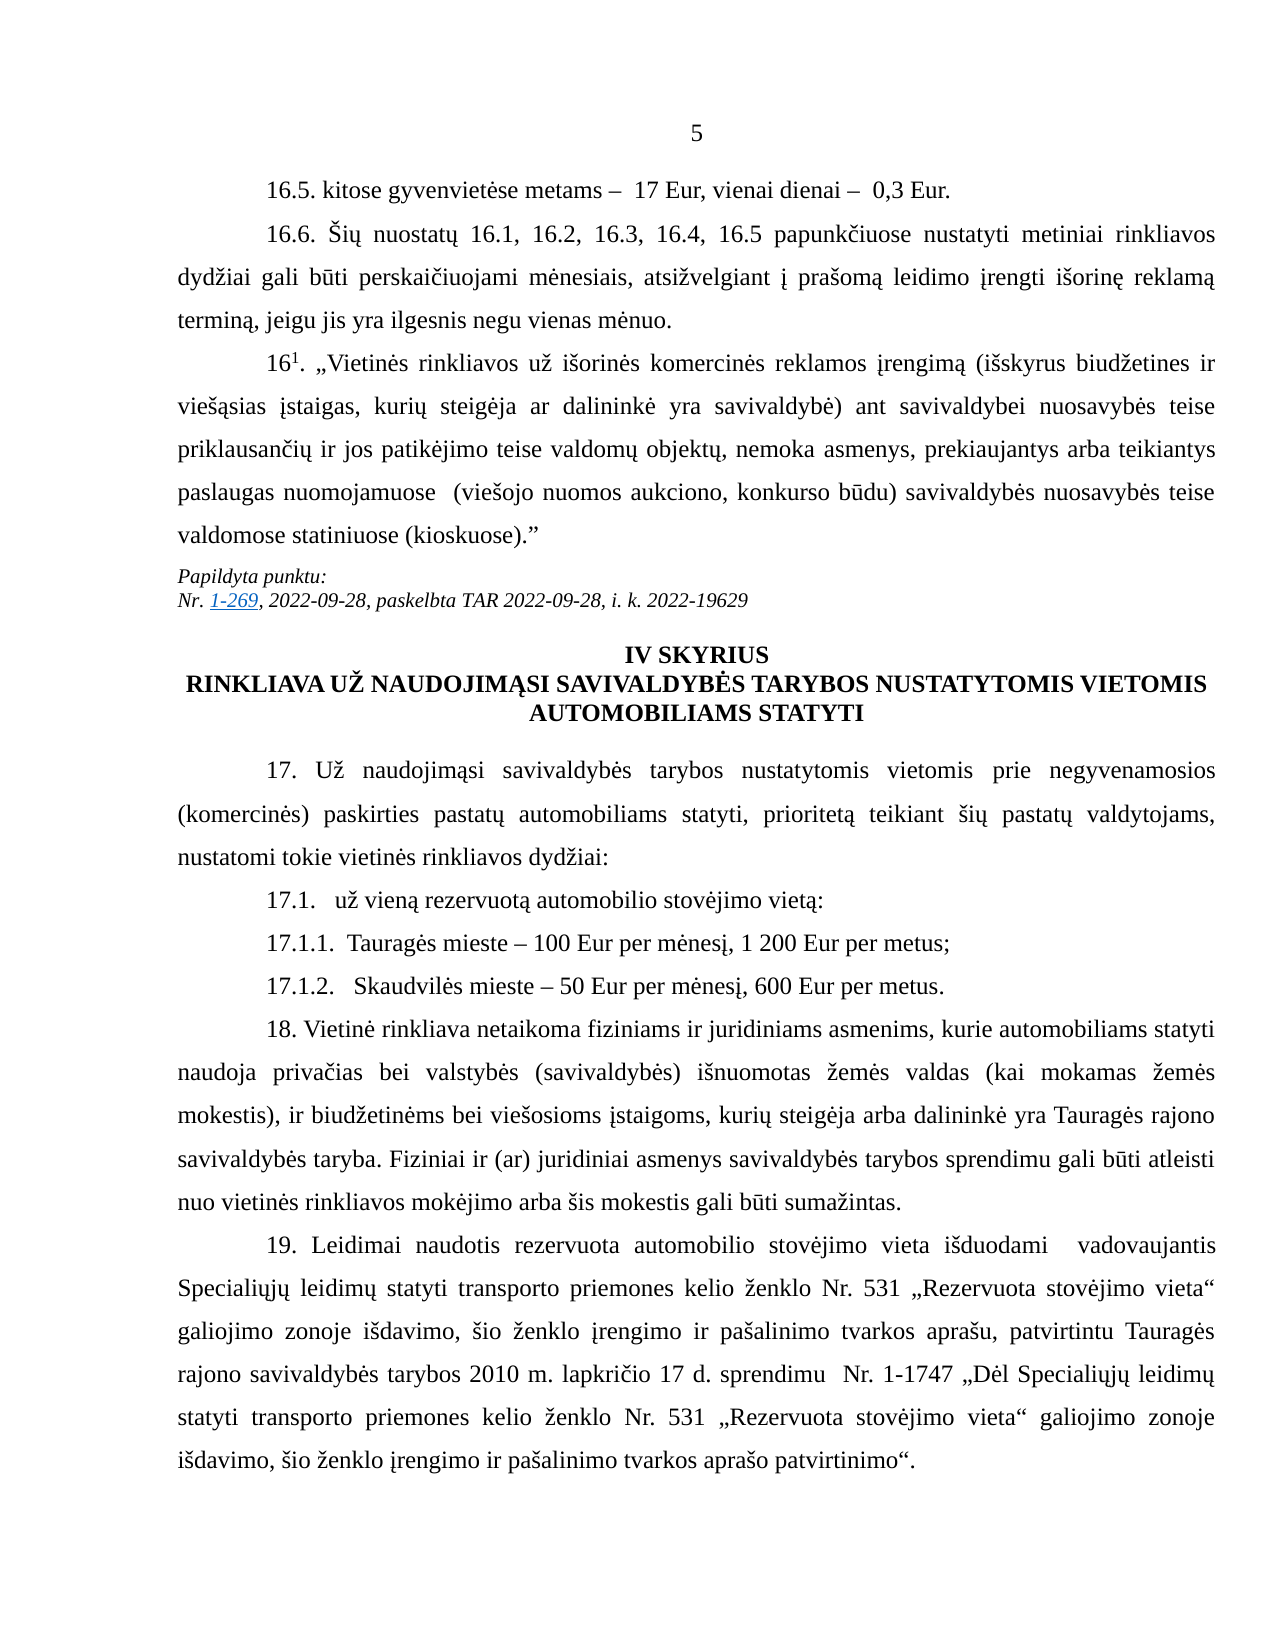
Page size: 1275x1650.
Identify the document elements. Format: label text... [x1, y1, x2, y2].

text Papildyta punktu: [177, 564, 1216, 588]
text 161. „Vietinės rinkliavos už išorinės komercinės reklamos įrengimą (išskyrus biudžetines ir viešąsias įstaigas, kurių steigėja ar dalininkė yra savivaldybė) ant savivaldybei nuosavybės teise priklausančių ir jos patikėjimo teise valdomų objektų, nemoka asmenys, prekiaujantys arba teikiantys paslaugas nuomojamuose (viešojo nuomos aukciono, konkurso būdu) savivaldybės nuosavybės teise valdomose statiniuose (kioskuose).” [177, 348, 1216, 549]
text 16.5. kitose gyvenvietėse metams – 17 Eur, vienai dienai – 0,3 Eur. [177, 176, 1216, 204]
text RINKLIAVA UŽ NAUDOJIMĄSI SAVIVALDYBĖS TARYBOS NUSTATYTOMIS VIETOMIS AUTOMOBILIAMS STATYTI [177, 669, 1216, 727]
text 18. Vietinė rinkliava netaikoma fiziniams ir juridiniams asmenims, kurie automobiliams statyti naudoja privačias bei valstybės (savivaldybės) išnuomotas žemės valdas (kai mokamas žemės mokestis), ir biudžetinėms bei viešosioms įstaigoms, kurių steigėja arba dalininkė yra Tauragės rajono savivaldybės taryba. Fiziniai ir (ar) juridiniai asmenys savivaldybės tarybos sprendimu gali būti atleisti nuo vietinės rinkliavos mokėjimo arba šis mokestis gali būti sumažintas. [177, 1014, 1216, 1216]
text 17. Už naudojimąsi savivaldybės tarybos nustatytomis vietomis prie negyvenamosios (komercinės) paskirties pastatų automobiliams statyti, prioritetą teikiant šių pastatų valdytojams, nustatomi tokie vietinės rinkliavos dydžiai: [177, 756, 1216, 871]
text IV SKYRIUS [177, 641, 1216, 669]
text 17.1. už vieną rezervuotą automobilio stovėjimo vietą: [177, 885, 1216, 914]
text 17.1.1. Tauragės mieste – 100 Eur per mėnesį, 1 200 Eur per metus; [177, 928, 1216, 957]
text 16.6. Šių nuostatų 16.1, 16.2, 16.3, 16.4, 16.5 papunkčiuose nustatyti metiniai rinkliavos dydžiai gali būti perskaičiuojami mėnesiais, atsižvelgiant į prašomą leidimo įrengti išorinę reklamą terminą, jeigu jis yra ilgesnis negu vienas mėnuo. [177, 219, 1216, 334]
text 17.1.2. Skaudvilės mieste – 50 Eur per mėnesį, 600 Eur per metus. [177, 971, 1216, 1000]
text 19. Leidimai naudotis rezervuota automobilio stovėjimo vieta išduodami vadovaujantis Specialiųjų leidimų statyti transporto priemones kelio ženklo Nr. 531 „Rezervuota stovėjimo vieta“ galiojimo zonoje išdavimo, šio ženklo įrengimo ir pašalinimo tvarkos aprašu, patvirtintu Tauragės rajono savivaldybės tarybos 2010 m. lapkričio 17 d. sprendimu Nr. 1-1747 „Dėl Specialiųjų leidimų statyti transporto priemones kelio ženklo Nr. 531 „Rezervuota stovėjimo vieta“ galiojimo zonoje išdavimo, šio ženklo įrengimo ir pašalinimo tvarkos aprašo patvirtinimo“. [177, 1230, 1216, 1474]
text Nr. 1-269, 2022-09-28, paskelbta TAR 2022-09-28, i. k. 2022-19629 [177, 588, 1216, 612]
